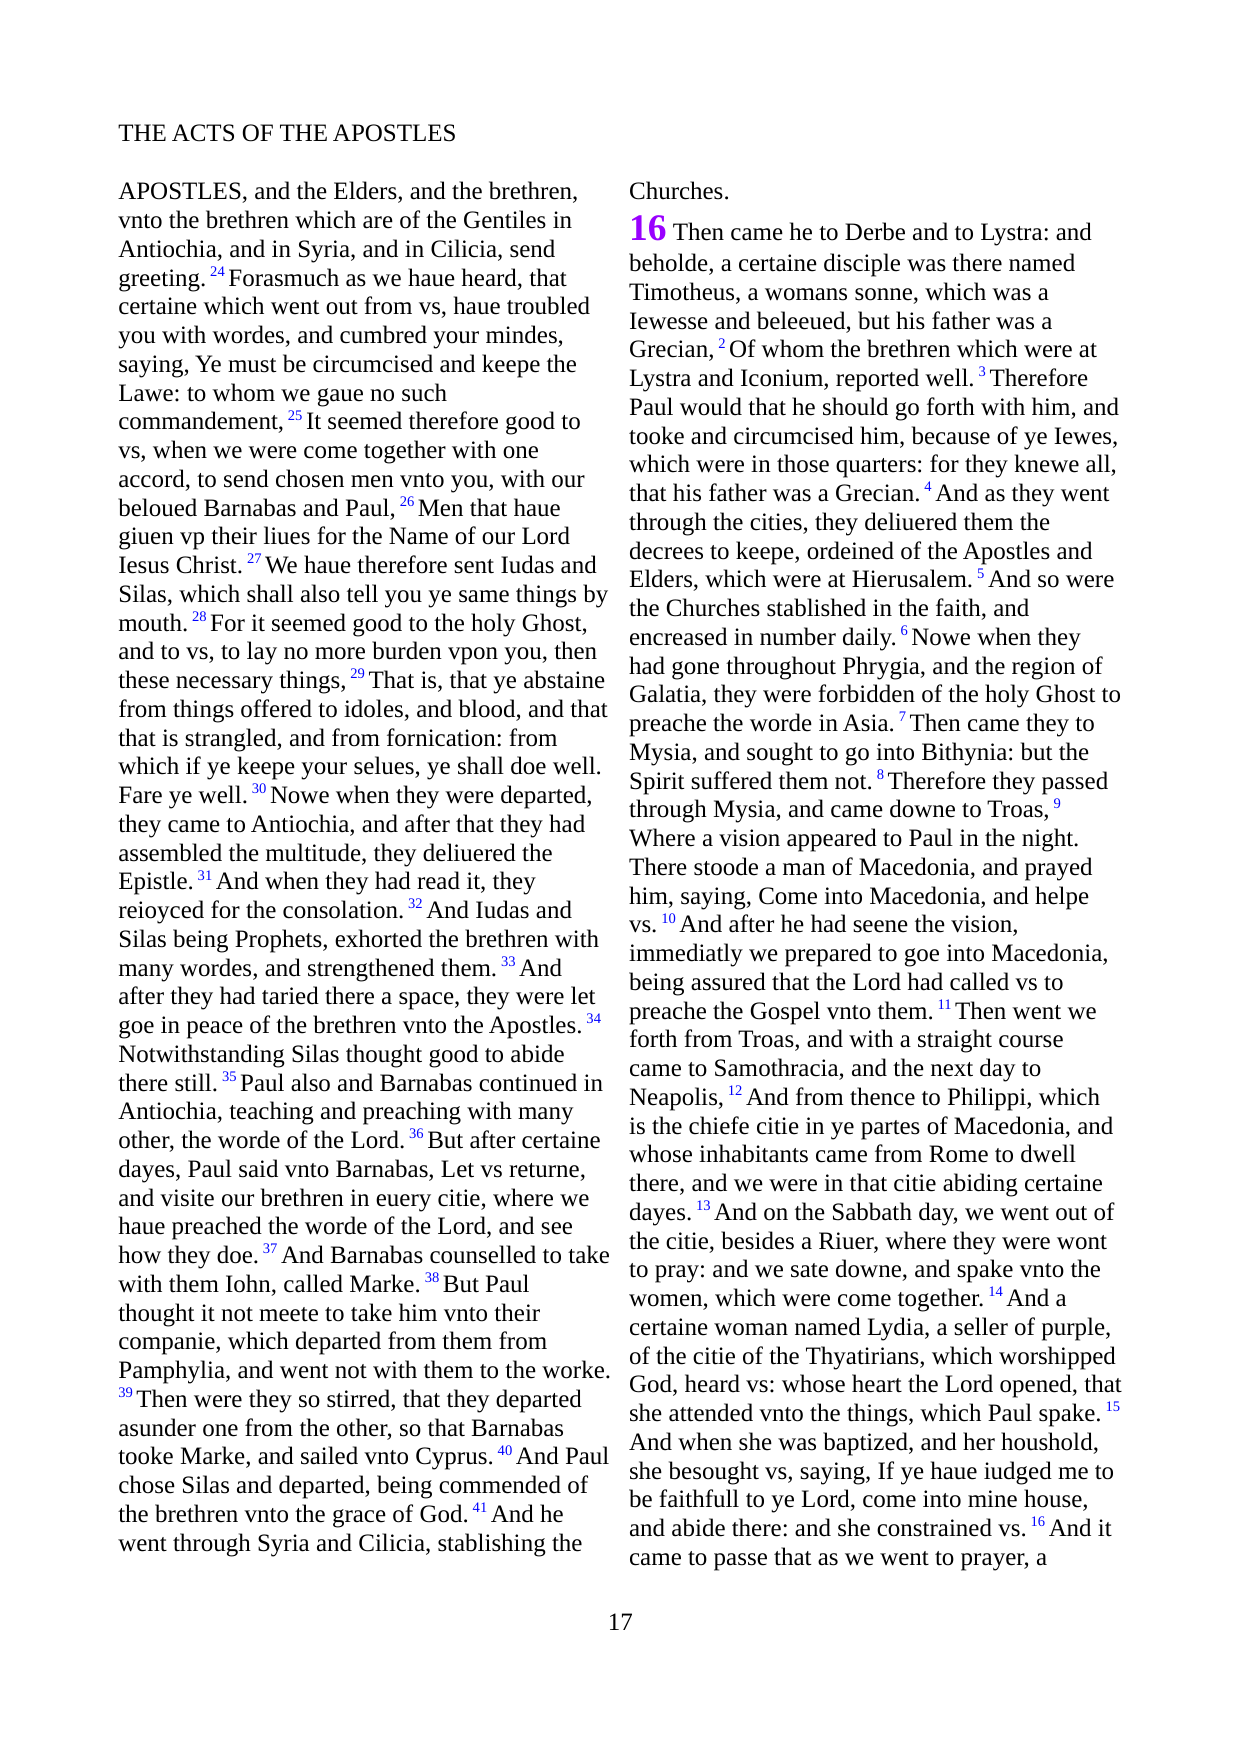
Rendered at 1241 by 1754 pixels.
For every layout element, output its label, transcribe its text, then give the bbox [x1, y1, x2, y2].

text APOSTLES, and the Elders, and the brethren, vnto the brethren which are of the Gentiles in Antiochia, and in Syria, and in Cilicia, send greeting. 24 Forasmuch as we haue heard, that certaine which went out from vs, haue troubled you with wordes, and cumbred your mindes, saying, Ye must be circumcised and keepe the Lawe: to whom we gaue no such commandement, 25 It seemed therefore good to vs, when we were come together with one accord, to send chosen men vnto you, with our beloued Barnabas and Paul, 26 Men that haue giuen vp their liues for the Name of our Lord Iesus Christ. 27 We haue therefore sent Iudas and Silas, which shall also tell you ye same things by mouth. 28 For it seemed good to the holy Ghost, and to vs, to lay no more burden vpon you, then these necessary things, 29 That is, that ye abstaine from things offered to idoles, and blood, and that that is strangled, and from fornication: from which if ye keepe your selues, ye shall doe well. Fare ye well. 30 Nowe when they were departed, they came to Antiochia, and after that they had assembled the multitude, they deliuered the Epistle. 31 And when they had read it, they reioyced for the consolation. 32 And Iudas and Silas being Prophets, exhorted the brethren with many wordes, and strengthened them. 33 And after they had taried there a space, they were let goe in peace of the brethren vnto the Apostles. 34 Notwithstanding Silas thought good to abide there still. 35 Paul also and Barnabas continued in Antiochia, teaching and preaching with many other, the worde of the Lord. 36 But after certaine dayes, Paul said vnto Barnabas, Let vs returne, and visite our brethren in euery citie, where we haue preached the worde of the Lord, and see how they doe. 37 And Barnabas counselled to take with them Iohn, called Marke. 38 But Paul thought it not meete to take him vnto their companie, which departed from them from Pamphylia, and went not with them to the worke. 39 Then were they so stirred, that they departed asunder one from the other, so that Barnabas tooke Marke, and sailed vnto Cyprus. 40 And Paul chose Silas and departed, being commended of the brethren vnto the grace of God. 41 And he went through Syria and Cilicia, stablishing the [118, 176, 611, 1556]
text Churches. [629, 176, 1122, 205]
text 16 Then came he to Derbe and to Lystra: and beholde, a certaine disciple was there named Timotheus, a womans sonne, which was a Iewesse and beleeued, but his father was a Grecian, 2 Of whom the brethren which were at Lystra and Iconium, reported well. 3 Therefore Paul would that he should go forth with him, and tooke and circumcised him, because of ye Iewes, which were in those quarters: for they knewe all, that his father was a Grecian. 4 And as they went through the cities, they deliuered them the decrees to keepe, ordeined of the Apostles and Elders, which were at Hierusalem. 5 And so were the Churches stablished in the faith, and encreased in number daily. 6 Nowe when they had gone throughout Phrygia, and the region of Galatia, they were forbidden of the holy Ghost to preache the worde in Asia. 7 Then came they to Mysia, and sought to go into Bithynia: but the Spirit suffered them not. 8 Therefore they passed through Mysia, and came downe to Troas, 9 Where a vision appeared to Paul in the night. There stoode a man of Macedonia, and prayed him, saying, Come into Macedonia, and helpe vs. 10 And after he had seene the vision, immediatly we prepared to goe into Macedonia, being assured that the Lord had called vs to preache the Gospel vnto them. 11 Then went we forth from Troas, and with a straight course came to Samothracia, and the next day to Neapolis, 12 And from thence to Philippi, which is the chiefe citie in ye partes of Macedonia, and whose inhabitants came from Rome to dwell there, and we were in that citie abiding certaine dayes. 13 And on the Sabbath day, we went out of the citie, besides a Riuer, where they were wont to pray: and we sate downe, and spake vnto the women, which were come together. 14 And a certaine woman named Lydia, a seller of purple, of the citie of the Thyatirians, which worshipped God, heard vs: whose heart the Lord opened, that she attended vnto the things, which Paul spake. 15 And when she was baptized, and her houshold, she besought vs, saying, If ye haue iudged me to be faithfull to ye Lord, come into mine house, and abide there: and she constrained vs. 16 And it came to passe that as we went to prayer, a [629, 205, 1122, 1571]
